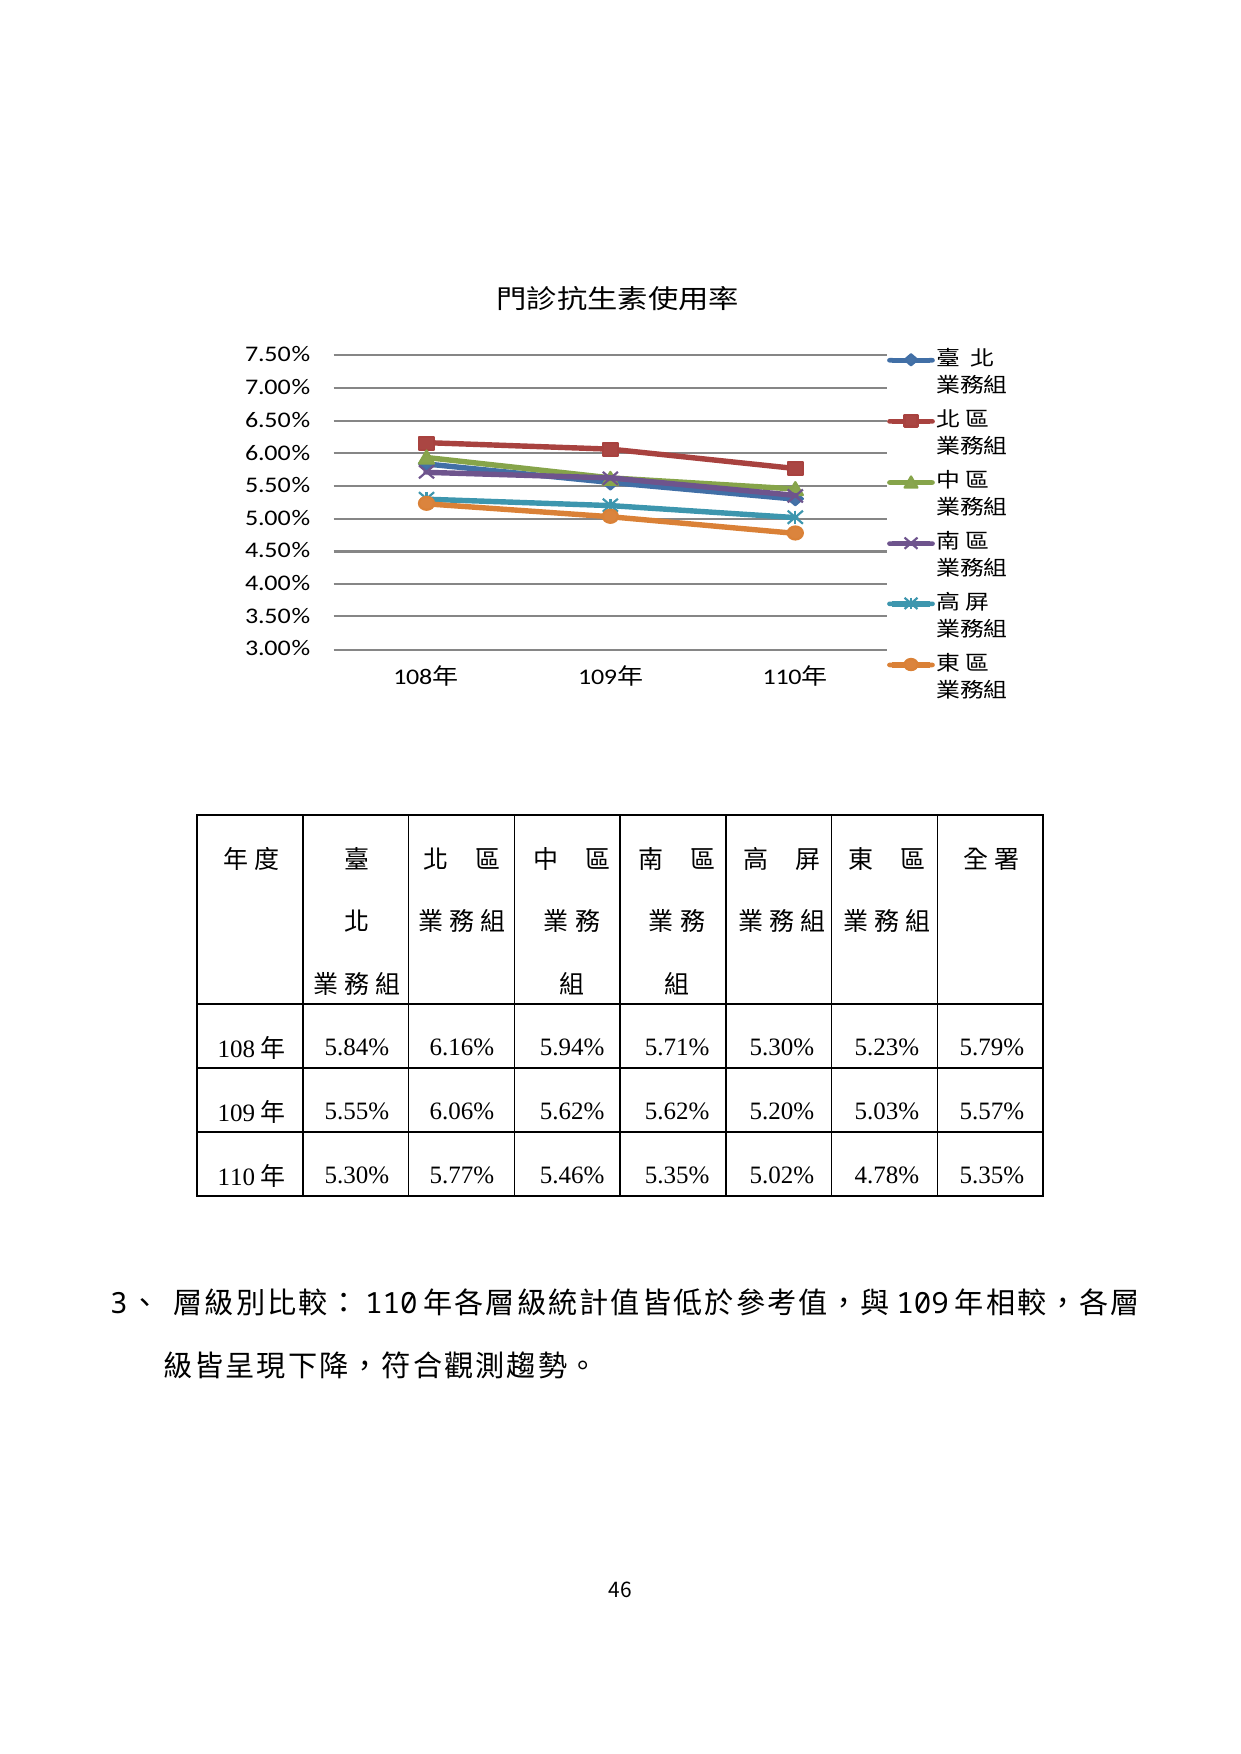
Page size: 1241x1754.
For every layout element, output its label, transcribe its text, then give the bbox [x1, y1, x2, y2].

table_cell 5.46% [515, 1133, 619, 1195]
table_header 臺 北 業務組 [304, 816, 408, 1003]
table_cell 108年 [198, 1005, 302, 1067]
table_cell 5.35% [938, 1133, 1042, 1195]
table_cell 5.23% [832, 1005, 937, 1067]
table_cell 5.62% [515, 1069, 619, 1131]
table_header 南 區 業務組 [621, 816, 725, 1003]
table_cell 5.84% [304, 1005, 408, 1067]
table_cell 5.35% [621, 1133, 725, 1195]
table_cell 5.79% [938, 1005, 1042, 1067]
table_cell 6.06% [409, 1069, 514, 1131]
table_cell 5.03% [832, 1069, 937, 1131]
table_header 全署 [938, 816, 1042, 1003]
table_cell 5.30% [727, 1005, 831, 1067]
table_cell 110年 [198, 1133, 302, 1195]
table_cell 5.30% [304, 1133, 408, 1195]
table_header 北 區 業務組 [409, 816, 514, 1003]
table_cell 5.55% [304, 1069, 408, 1131]
table_header 年度 [198, 816, 302, 1003]
table_cell 5.94% [515, 1005, 619, 1067]
list 層級別比較：110年各層級統計值皆低於參考值，與109年相較，各層級皆呈現下降，符合觀測趨勢。 [99, 1259, 1151, 1384]
table_cell 5.62% [621, 1069, 725, 1131]
table_cell 5.02% [727, 1133, 831, 1195]
table_cell 109年 [198, 1069, 302, 1131]
table_header 東 區 業務組 [832, 816, 937, 1003]
table_cell 5.77% [409, 1133, 514, 1195]
table_cell 5.71% [621, 1005, 725, 1067]
table_cell 5.57% [938, 1069, 1042, 1131]
table_header 高 屏 業務組 [727, 816, 831, 1003]
table_cell 5.20% [727, 1069, 831, 1131]
table_cell 6.16% [409, 1005, 514, 1067]
table_header 中 區 業務組 [515, 816, 619, 1003]
table_cell 4.78% [832, 1133, 937, 1195]
